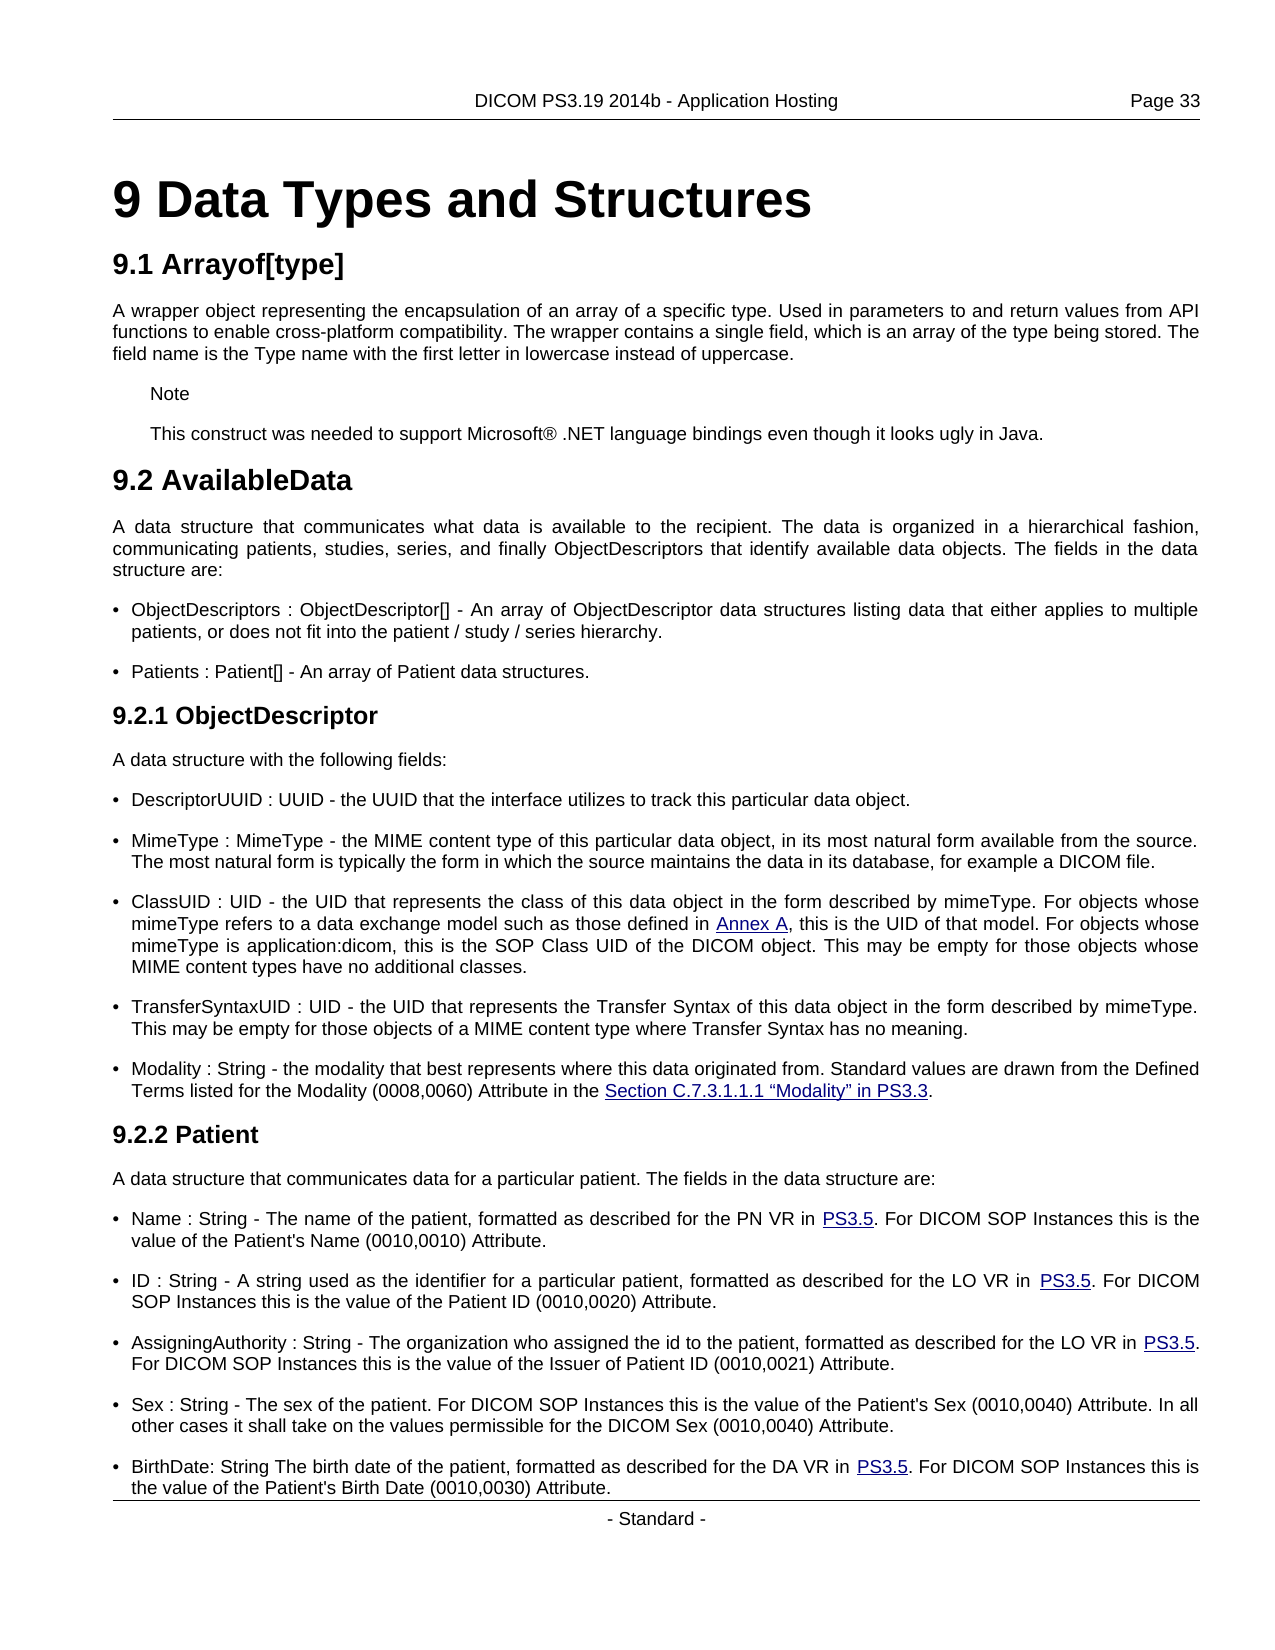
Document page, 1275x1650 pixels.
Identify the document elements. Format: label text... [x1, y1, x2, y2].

list Patients : Patient[] - An array of Patient data structures. [112, 661, 1200, 683]
text A data structure with the following fields: [112, 749, 1200, 770]
list Modality : String - the modality that best represents where this data originated from. Standard values are drawn from the Defined Terms listed for the Modality (0008,0060) Attribute in the Section C.7.3.1.1.1 “Modality” in PS3.3. [112, 1058, 1200, 1101]
text A data structure that communicates data for a particular patient. The fields in the data structure are: [112, 1168, 1200, 1189]
list MimeType : MimeType - the MIME content type of this particular data object, in its most natural form available from the source. The most natural form is typically the form in which the source maintains the data in its database, for example a DICOM file. [112, 829, 1200, 873]
list ID : String - A string used as the identifier for a particular patient, formatted as described for the LO VR in PS3.5. For DICOM SOP Instances this is the value of the Patient ID (0010,0020) Attribute. [112, 1270, 1200, 1313]
list Sex : String - The sex of the patient. For DICOM SOP Instances this is the value of the Patient's Sex (0010,0040) Attribute. In all other cases it shall take on the values permissible for the DICOM Sex (0010,0040) Attribute. [112, 1393, 1200, 1437]
list ClassUID : UID - the UID that represents the class of this data object in the form described by mimeType. For objects whose mimeType refers to a data exchange model such as those defined in Annex A, this is the UID of that model. For objects whose mimeType is application:dicom, this is the SOP Class UID of the DICOM object. This may be empty for those objects whose MIME content types have no additional classes. [112, 891, 1200, 978]
text Note [150, 383, 1162, 404]
text 9.2 AvailableData [112, 463, 1200, 497]
list TransferSyntaxUID : UID - the UID that represents the Transfer Syntax of this data object in the form described by mimeType. This may be empty for those objects of a MIME content type where Transfer Syntax has no meaning. [112, 996, 1200, 1039]
text This construct was needed to support Microsoft® .NET language bindings even though it looks ugly in Java. [150, 423, 1162, 445]
text 9.2.1 ObjectDescriptor [112, 701, 1200, 730]
text A wrapper object representing the encapsulation of an array of a specific type. Used in parameters to and return values from API functions to enable cross-platform compatibility. The wrapper contains a single field, which is an array of the type being stored. The field name is the Type name with the first letter in lowercase instead of uppercase. [112, 299, 1200, 364]
text 9.2.2 Patient [112, 1120, 1200, 1149]
text A data structure that communicates what data is available to the recipient. The data is organized in a hierarchical fashion, communicating patients, studies, series, and finally ObjectDescriptors that identify available data objects. The fields in the data structure are: [112, 516, 1200, 580]
list BirthDate: String The birth date of the patient, formatted as described for the DA VR in PS3.5. For DICOM SOP Instances this is the value of the Patient's Birth Date (0010,0030) Attribute. [112, 1455, 1200, 1498]
text 9.1 Arrayof[type] [112, 247, 1200, 281]
list AssigningAuthority : String - The organization who assigned the id to the patient, formatted as described for the LO VR in PS3.5. For DICOM SOP Instances this is the value of the Issuer of Patient ID (0010,0021) Attribute. [112, 1332, 1200, 1375]
text 9 Data Types and Structures [112, 169, 1200, 228]
list ObjectDescriptors : ObjectDescriptor[] - An array of ObjectDescriptor data structures listing data that either applies to multiple patients, or does not fit into the patient / study / series hierarchy. [112, 599, 1200, 642]
list DescriptorUUID : UUID - the UUID that the interface utilizes to track this particular data object. [112, 789, 1200, 811]
list Name : String - The name of the patient, formatted as described for the PN VR in PS3.5. For DICOM SOP Instances this is the value of the Patient's Name (0010,0010) Attribute. [112, 1208, 1200, 1251]
